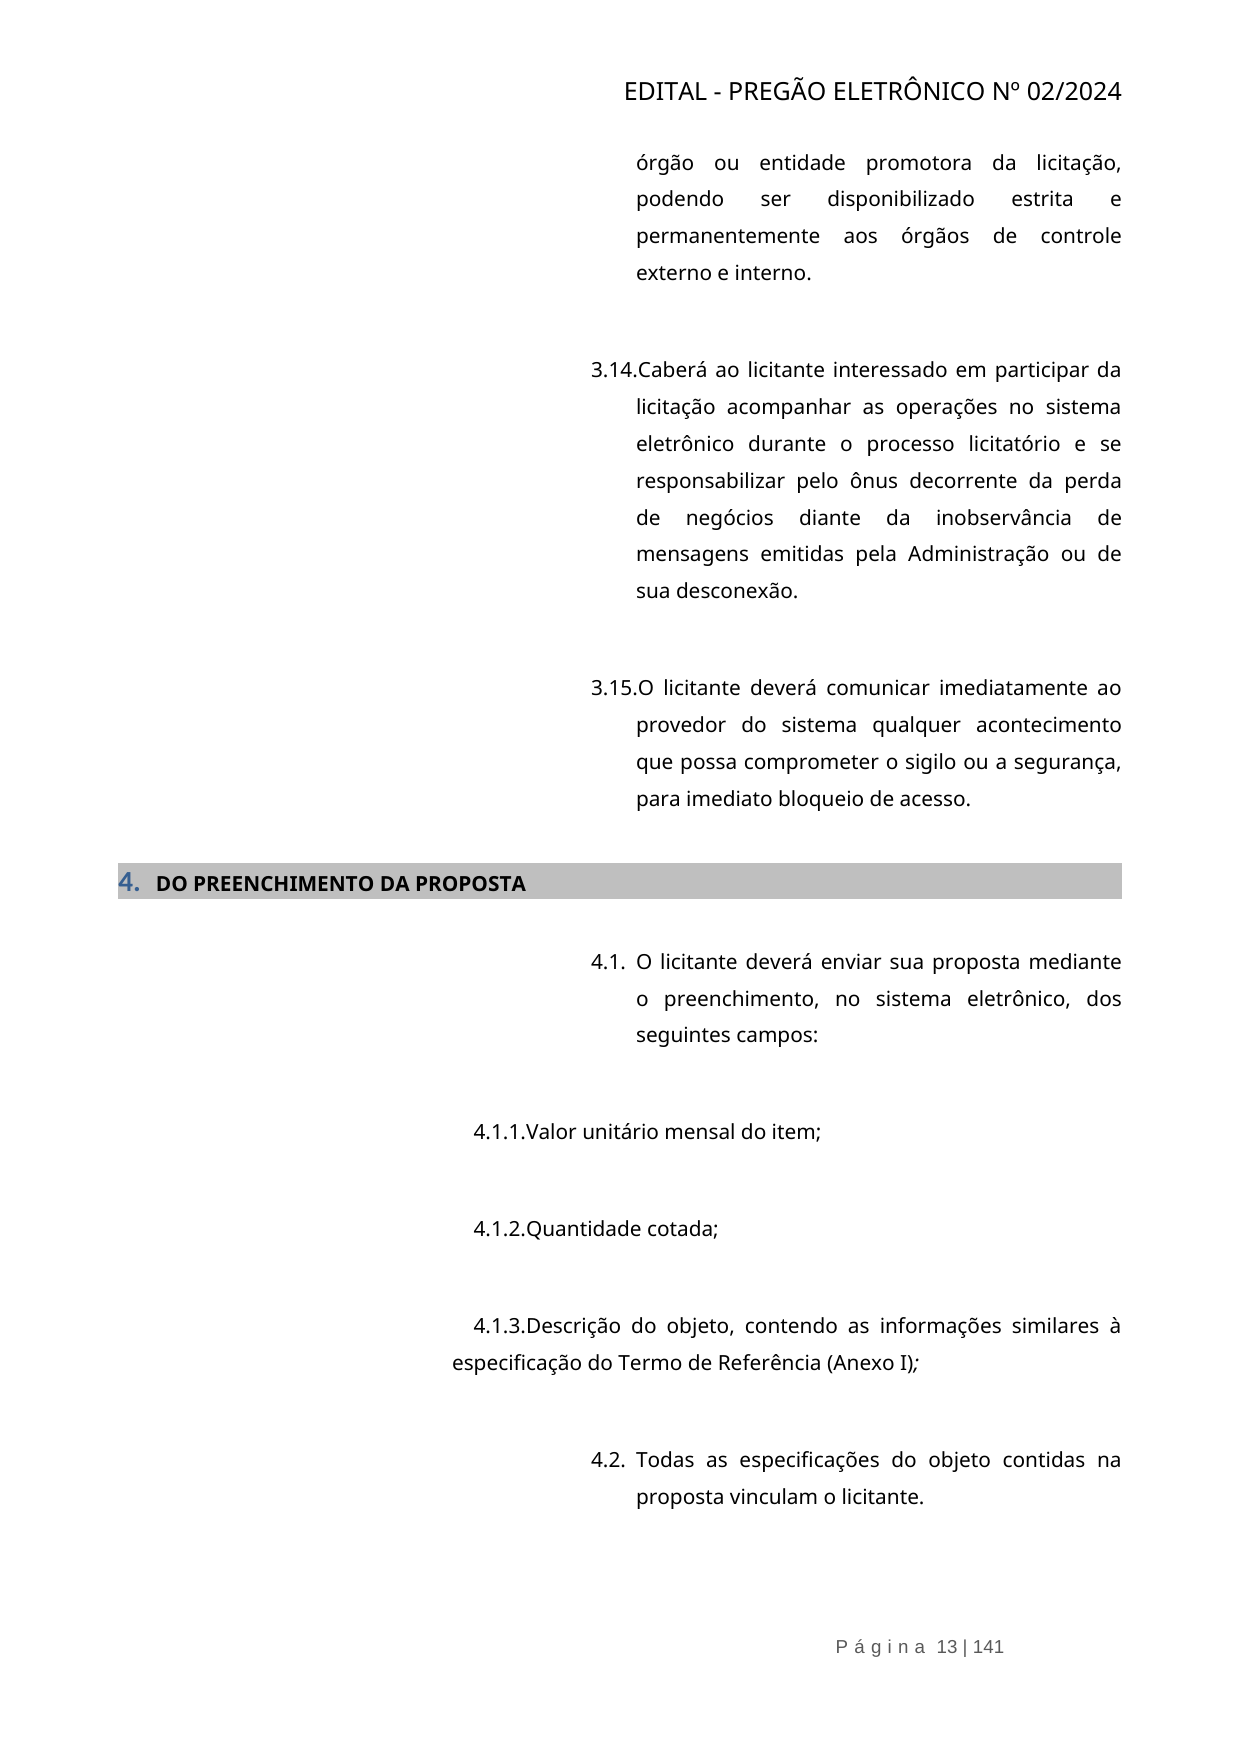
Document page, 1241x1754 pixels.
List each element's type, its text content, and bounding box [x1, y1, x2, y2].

list DO PREENCHIMENTO DA PROPOSTA [118, 863, 1122, 899]
list Caberá ao licitante interessado em participar da licitação acompanhar as operações no sistema eletrônico durante o processo licitatório e se responsabilizar pelo ônus decorrente da perda de negócios diante da inobservância de mensagens emitidas pela Administração ou de sua desconexão. [591, 355, 1122, 605]
list Todas as especificações do objeto contidas na proposta vinculam o licitante. [591, 1445, 1122, 1510]
list Quantidade cotada; [399, 1214, 1122, 1243]
list Valor unitário mensal do item; [399, 1117, 1122, 1146]
list Descrição do objeto, contendo as informações similares à especificação do Termo de Referência (Anexo I); [399, 1311, 1122, 1376]
list O licitante deverá comunicar imediatamente ao provedor do sistema qualquer acontecimento que possa comprometer o sigilo ou a segurança, para imediato bloqueio de acesso. [591, 673, 1122, 812]
list O licitante deverá enviar sua proposta mediante o preenchimento, no sistema eletrônico, dos seguintes campos: [591, 947, 1122, 1049]
list O valor final mínimo ou o percentual de desconto final máximo parametrizado na forma do item 3.11 possuirá caráter sigiloso para os demais fornecedores e para o órgão ou entidade promotora da licitação, podendo ser disponibilizado estrita e permanentemente aos órgãos de controle externo e interno. [591, 148, 1122, 287]
